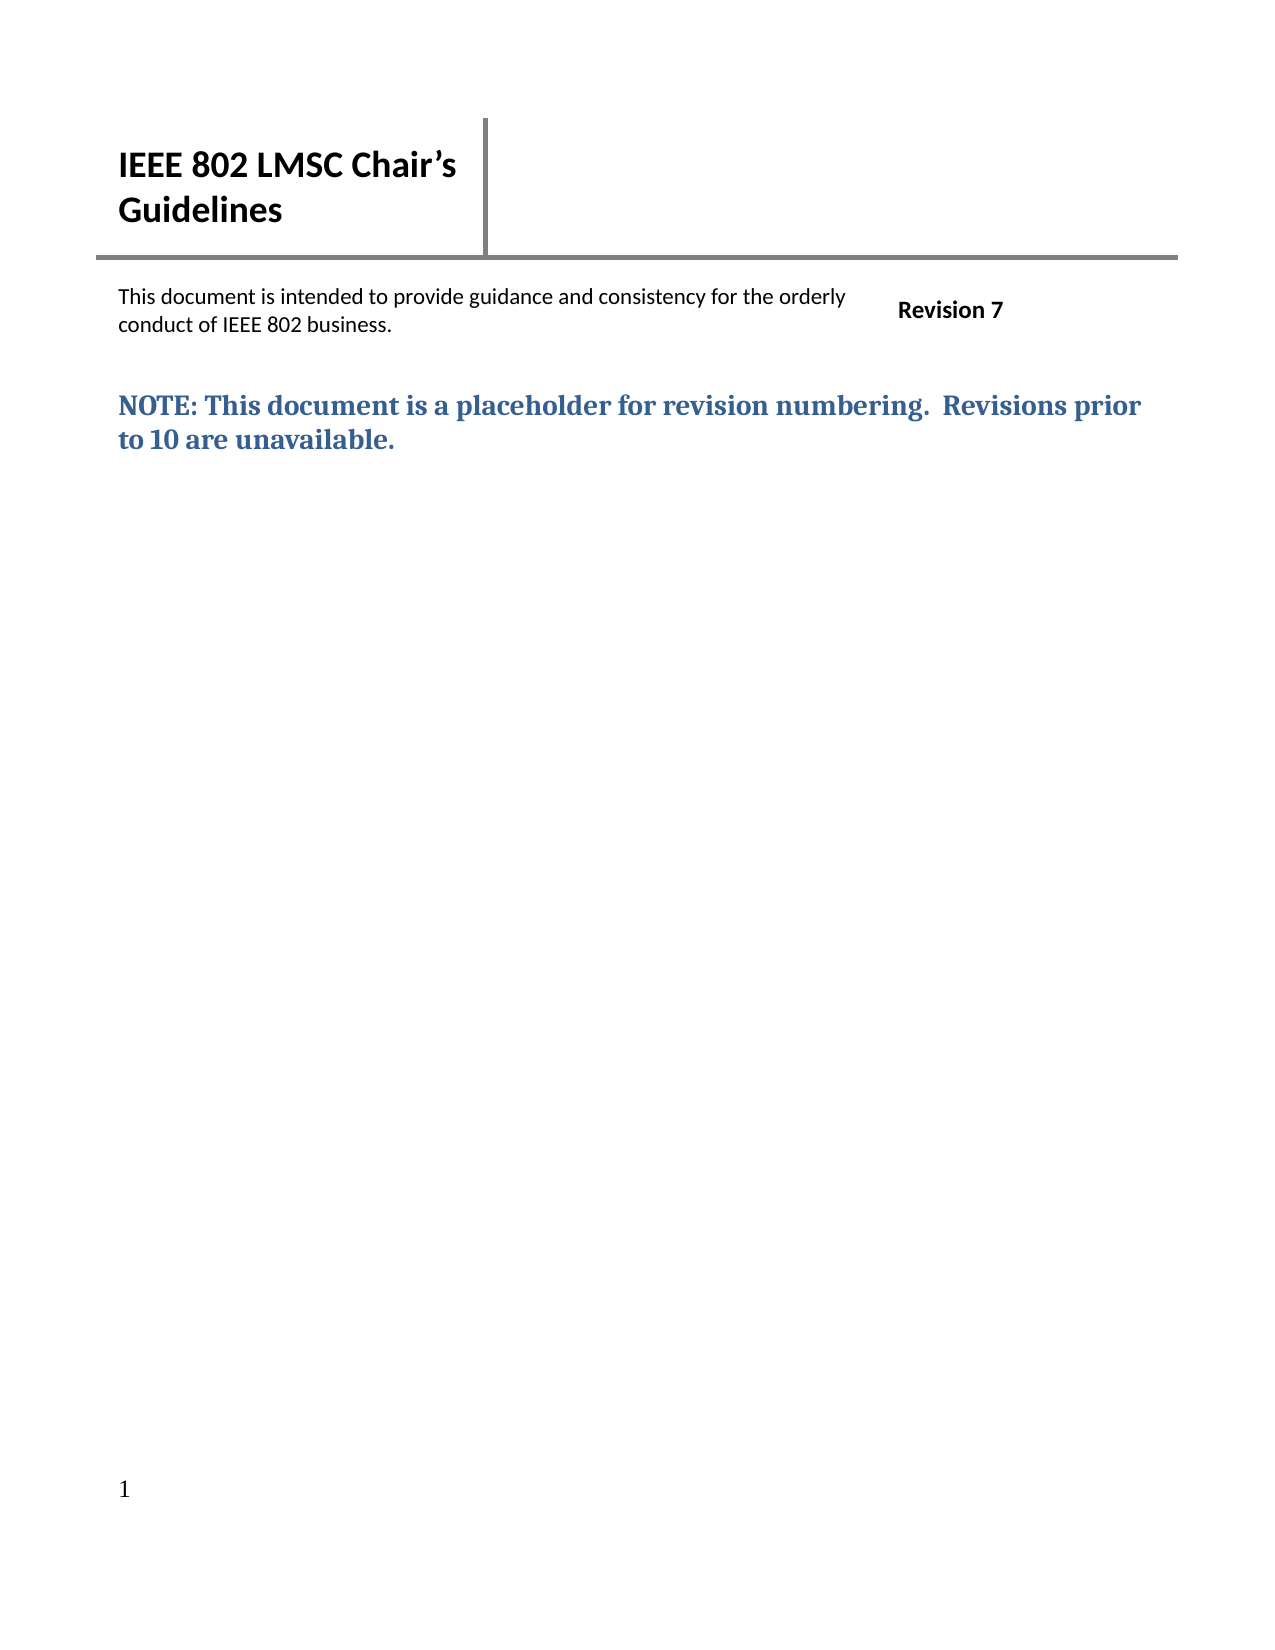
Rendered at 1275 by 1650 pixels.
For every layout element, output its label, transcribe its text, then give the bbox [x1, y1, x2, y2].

table_cell This document is intended to provide guidance and consistency for the orderly conduct of IEEE 802 business. [96, 260, 875, 361]
table_header IEEE 802 LMSC Chair’s Guidelines [96, 118, 483, 255]
table_header [488, 118, 1178, 255]
text NOTE: This document is a placeholder for revision numbering. Revisions prior to 10 are unavailable. [118, 389, 1157, 456]
table_cell Revision 7 [875, 260, 1178, 361]
